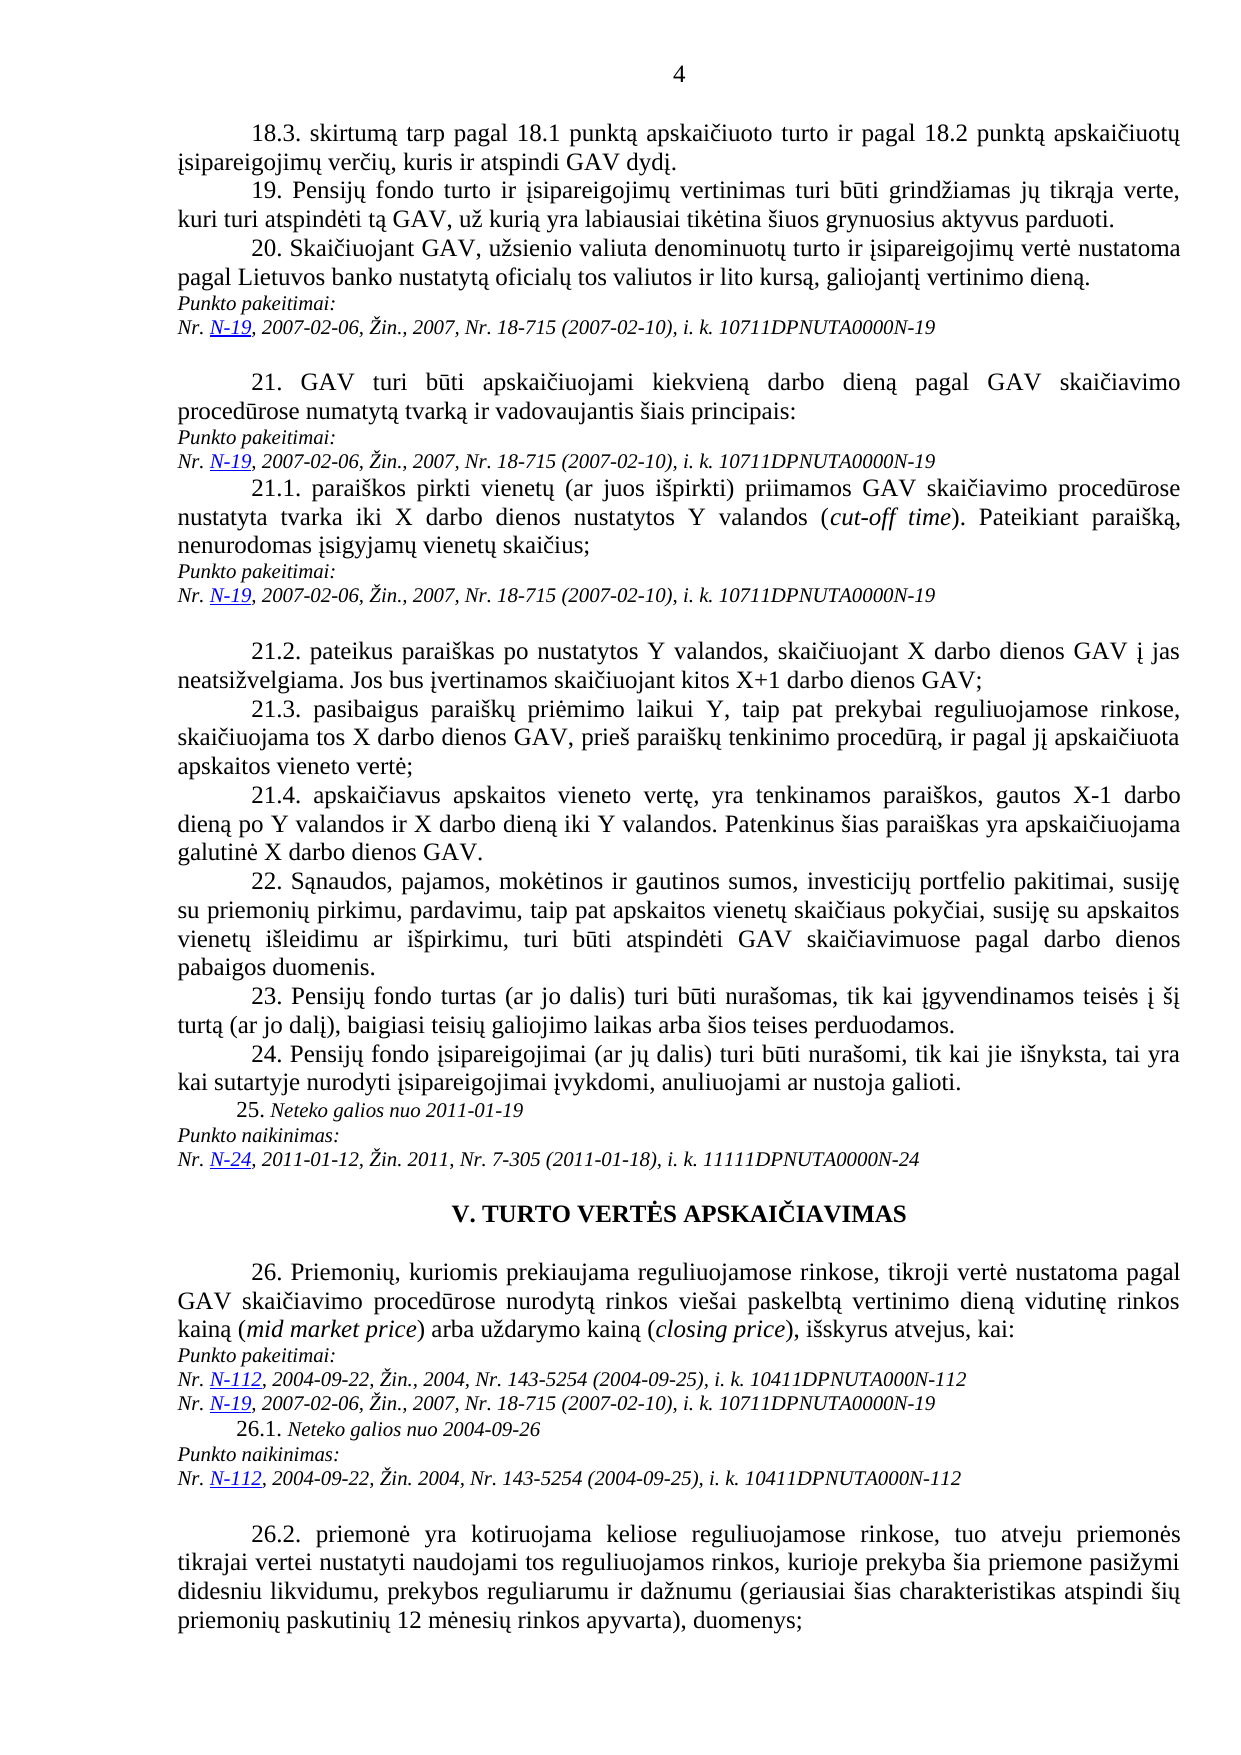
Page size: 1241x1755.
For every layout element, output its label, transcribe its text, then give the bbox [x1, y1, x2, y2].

text 18.3. skirtumą tarp pagal 18.1 punktą apskaičiuoto turto ir pagal 18.2 punktą apskaičiuotų įsipareigojimų verčių, kuris ir atspindi GAV dydį. [177, 118, 1181, 176]
text 21.1. paraiškos pirkti vienetų (ar juos išpirkti) priimamos GAV skaičiavimo procedūrose nustatyta tvarka iki X darbo dienos nustatytos Y valandos (cut-off time). Pateikiant paraišką, nenurodomas įsigyjamų vienetų skaičius; [177, 473, 1181, 559]
text Nr. N-19, 2007-02-06, Žin., 2007, Nr. 18-715 (2007-02-10), i. k. 10711DPNUTA0000N-19 [177, 449, 1181, 473]
text Punkto pakeitimai: [177, 291, 1181, 315]
text Nr. N-19, 2007-02-06, Žin., 2007, Nr. 18-715 (2007-02-10), i. k. 10711DPNUTA0000N-19 [177, 315, 1181, 339]
text Punkto pakeitimai: [177, 559, 1181, 583]
text Punkto naikinimas: [177, 1442, 1181, 1466]
text 26.1. Neteko galios nuo 2004-09-26 [177, 1415, 1181, 1442]
text 21.2. pateikus paraiškas po nustatytos Y valandos, skaičiuojant X darbo dienos GAV į jas neatsižvelgiama. Jos bus įvertinamos skaičiuojant kitos X+1 darbo dienos GAV; [177, 636, 1181, 694]
text Nr. N-112, 2004-09-22, Žin., 2004, Nr. 143-5254 (2004-09-25), i. k. 10411DPNUTA000N-112 [177, 1367, 1181, 1391]
text 26. Priemonių, kuriomis prekiaujama reguliuojamose rinkose, tikroji vertė nustatoma pagal GAV skaičiavimo procedūrose nurodytą rinkos viešai paskelbtą vertinimo dieną vidutinę rinkos kainą (mid market price) arba uždarymo kainą (closing price), išskyrus atvejus, kai: [177, 1257, 1181, 1343]
text 22. Sąnaudos, pajamos, mokėtinos ir gautinos sumos, investicijų portfelio pakitimai, susiję su priemonių pirkimu, pardavimu, taip pat apskaitos vienetų skaičiaus pokyčiai, susiję su apskaitos vienetų išleidimu ar išpirkimu, turi būti atspindėti GAV skaičiavimuose pagal darbo dienos pabaigos duomenis. [177, 866, 1181, 981]
text 21.4. apskaičiavus apskaitos vieneto vertę, yra tenkinamos paraiškos, gautos X-1 darbo dieną po Y valandos ir X darbo dieną iki Y valandos. Patenkinus šias paraiškas yra apskaičiuojama galutinė X darbo dienos GAV. [177, 780, 1181, 866]
text 21.3. pasibaigus paraiškų priėmimo laikui Y, taip pat prekybai reguliuojamose rinkose, skaičiuojama tos X darbo dienos GAV, prieš paraiškų tenkinimo procedūrą, ir pagal jį apskaičiuota apskaitos vieneto vertė; [177, 694, 1181, 780]
text 24. Pensijų fondo įsipareigojimai (ar jų dalis) turi būti nurašomi, tik kai jie išnyksta, tai yra kai sutartyje nurodyti įsipareigojimai įvykdomi, anuliuojami ar nustoja galioti. [177, 1039, 1181, 1096]
text Nr. N-112, 2004-09-22, Žin. 2004, Nr. 143-5254 (2004-09-25), i. k. 10411DPNUTA000N-112 [177, 1466, 1181, 1490]
text 26.2. priemonė yra kotiruojama keliose reguliuojamose rinkose, tuo atveju priemonės tikrajai vertei nustatyti naudojami tos reguliuojamos rinkos, kurioje prekyba šia priemone pasižymi didesniu likvidumu, prekybos reguliarumu ir dažnumu (geriausiai šias charakteristikas atspindi šių priemonių paskutinių 12 mėnesių rinkos apyvarta), duomenys; [177, 1519, 1181, 1634]
text Nr. N-19, 2007-02-06, Žin., 2007, Nr. 18-715 (2007-02-10), i. k. 10711DPNUTA0000N-19 [177, 1391, 1181, 1415]
text 19. Pensijų fondo turto ir įsipareigojimų vertinimas turi būti grindžiamas jų tikrąja verte, kuri turi atspindėti tą GAV, už kurią yra labiausiai tikėtina šiuos grynuosius aktyvus parduoti. [177, 176, 1181, 233]
text Punkto pakeitimai: [177, 1343, 1181, 1367]
text Punkto pakeitimai: [177, 425, 1181, 449]
text Punkto naikinimas: [177, 1123, 1181, 1147]
text 23. Pensijų fondo turtas (ar jo dalis) turi būti nurašomas, tik kai įgyvendinamos teisės į šį turtą (ar jo dalį), baigiasi teisių galiojimo laikas arba šios teises perduodamos. [177, 981, 1181, 1039]
text 20. Skaičiuojant GAV, užsienio valiuta denominuotų turto ir įsipareigojimų vertė nustatoma pagal Lietuvos banko nustatytą oficialų tos valiutos ir lito kursą, galiojantį vertinimo dieną. [177, 233, 1181, 291]
text 25. Neteko galios nuo 2011-01-19 [177, 1096, 1181, 1123]
text Nr. N-19, 2007-02-06, Žin., 2007, Nr. 18-715 (2007-02-10), i. k. 10711DPNUTA0000N-19 [177, 583, 1181, 607]
text 21. GAV turi būti apskaičiuojami kiekvieną darbo dieną pagal GAV skaičiavimo procedūrose numatytą tvarką ir vadovaujantis šiais principais: [177, 367, 1181, 425]
text V. TURTO VERTĖS APSKAIČIAVIMAS [177, 1199, 1181, 1228]
text Nr. N-24, 2011-01-12, Žin. 2011, Nr. 7-305 (2011-01-18), i. k. 11111DPNUTA0000N-24 [177, 1147, 1181, 1171]
